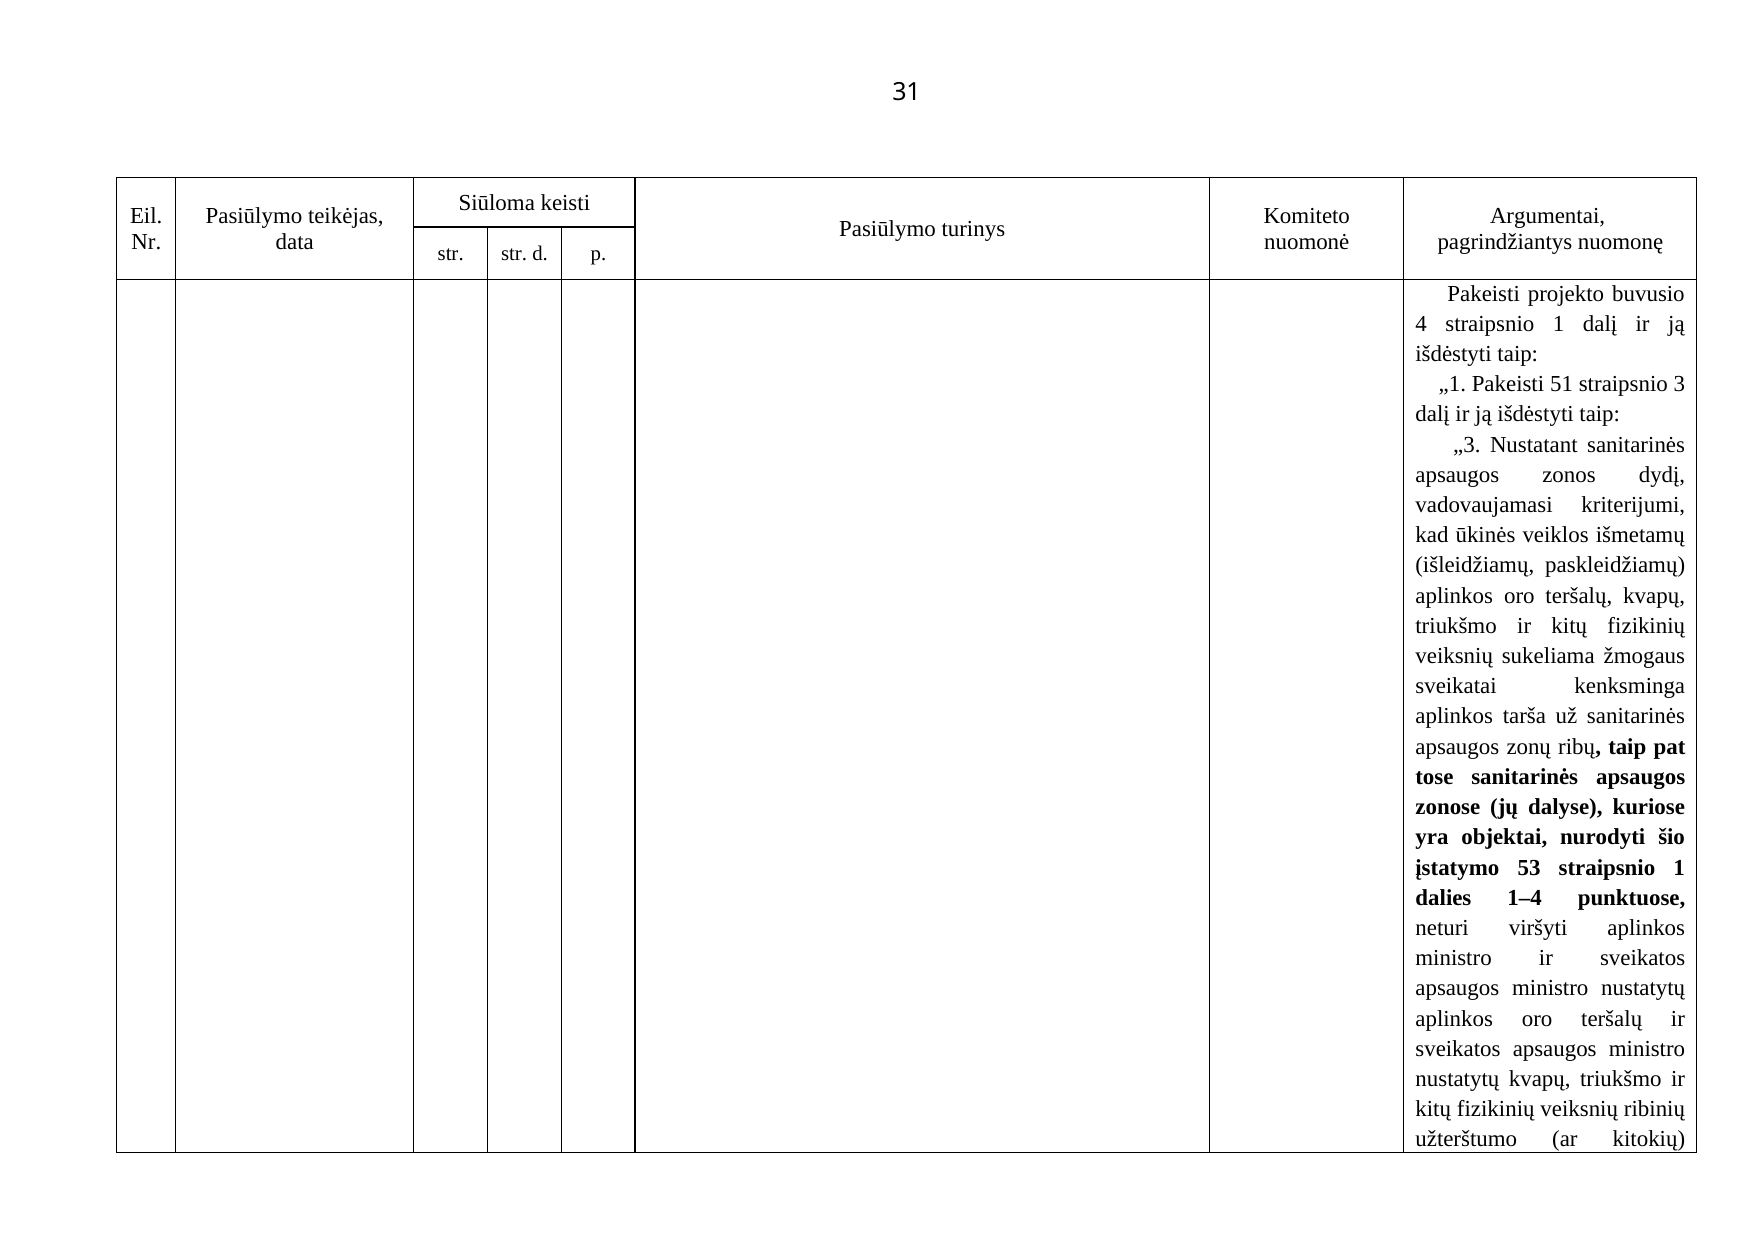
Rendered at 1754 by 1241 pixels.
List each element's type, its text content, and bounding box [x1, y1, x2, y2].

table_header Komiteto nuomonė [1210, 178, 1403, 279]
table_cell str. d. [488, 228, 561, 279]
table_cell [1210, 280, 1403, 1152]
table_cell p. [562, 228, 634, 279]
table_header Pasiūlymo turinys [636, 178, 1209, 279]
table_cell Pakeisti projekto buvusio 4 straipsnio 1 dalį ir ją išdėstyti taip: „1. Pakeisti 51 straipsnio 3 dalį ir ją išdėstyti taip: „3. Nustatant sanitarinės apsaugos zonos dydį, vadovaujamasi kriterijumi, kad ūkinės veiklos išmetamų (išleidžiamų, paskleidžiamų) aplinkos oro teršalų, kvapų, triukšmo ir kitų fizikinių veiksnių sukeliama žmogaus sveikatai kenksminga aplinkos tarša už sanitarinės apsaugos zonų ribų, taip pat tose sanitarinės apsaugos zonose (jų dalyse), kuriose yra objektai, nurodyti šio įstatymo 53 straipsnio 1 dalies 1–4 punktuose, neturi viršyti aplinkos ministro ir sveikatos apsaugos ministro nustatytų aplinkos oro teršalų ir sveikatos apsaugos ministro nustatytų kvapų, triukšmo ir kitų fizikinių veiksnių ribinių užterštumo (ar kitokių) [1404, 280, 1696, 1152]
table_header Eil. Nr. [117, 178, 175, 279]
table_header Argumentai, pagrindžiantys nuomonę [1404, 178, 1696, 279]
table_cell [636, 280, 1209, 1152]
table_cell [414, 280, 487, 1152]
table_cell [176, 280, 413, 1152]
table_header Pasiūlymo teikėjas, data [176, 178, 413, 279]
table_cell str. [414, 228, 487, 279]
table_cell [488, 280, 561, 1152]
table_cell [117, 280, 175, 1152]
table_header Siūloma keisti [414, 178, 634, 226]
table_cell [562, 280, 634, 1152]
